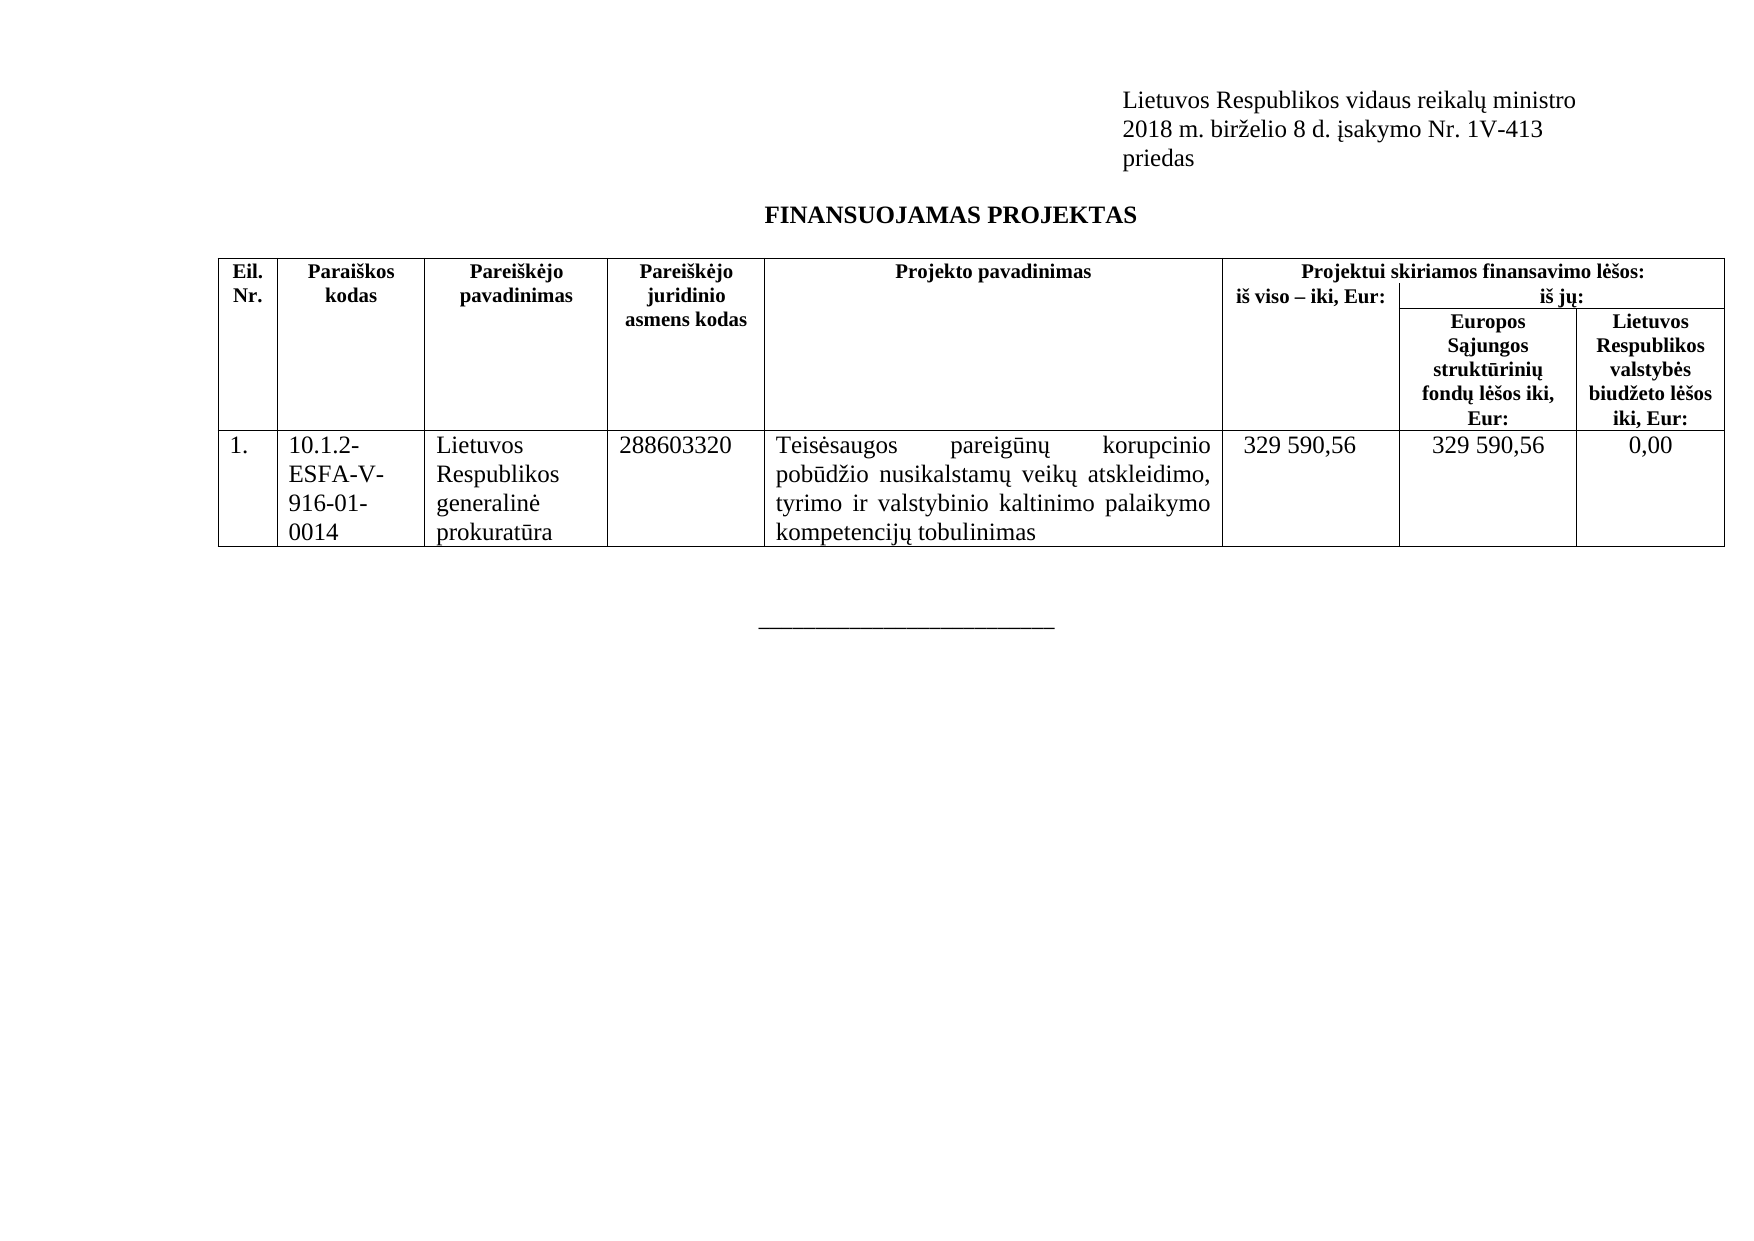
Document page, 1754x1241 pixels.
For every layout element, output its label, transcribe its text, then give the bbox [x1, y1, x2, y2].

table_cell 288603320 [608, 431, 764, 546]
table_header Eil. Nr. [219, 259, 277, 429]
table_cell iš jų: [1400, 283, 1724, 308]
text Lietuvos Respublikos vidaus reikalų ministro [1122, 85, 1636, 114]
table_cell Lietuvos Respublikos generalinė prokuratūra [425, 431, 607, 546]
table_cell 1. [219, 431, 277, 546]
table_cell 329 590,56 [1223, 431, 1399, 546]
table_header Projekto pavadinimas [765, 259, 1222, 429]
table_cell Europos Sąjungos struktūrinių fondų lėšos iki, Eur: [1400, 309, 1576, 429]
table_cell 10.1.2-ESFA-V-916-01-0014 [278, 431, 424, 546]
table_cell Teisėsaugos pareigūnų korupcinio pobūdžio nusikalstamų veikų atskleidimo, tyrimo ir valstybinio kaltinimo palaikymo kompetencijų tobulinimas [765, 431, 1222, 546]
text 2018 m. birželio 8 d. įsakymo Nr. 1V-413 [1122, 114, 1636, 143]
table_cell 0,00 [1577, 431, 1724, 546]
table_cell Lietuvos Respublikos valstybės biudžeto lėšos iki, Eur: [1577, 309, 1724, 429]
text __________________________ [177, 604, 1636, 632]
table_header Paraiškos kodas [278, 259, 424, 429]
table_header Projektui skiriamos finansavimo lėšos: [1223, 259, 1724, 283]
table_cell iš viso – iki, Eur: [1223, 283, 1399, 429]
table_header Pareiškėjo juridinio asmens kodas [608, 259, 764, 429]
table_cell 329 590,56 [1400, 431, 1576, 546]
text priedas [1122, 143, 1636, 172]
table_header Pareiškėjo pavadinimas [425, 259, 607, 429]
text FINANSUOJAMAS PROJEKTAS [177, 200, 1636, 229]
